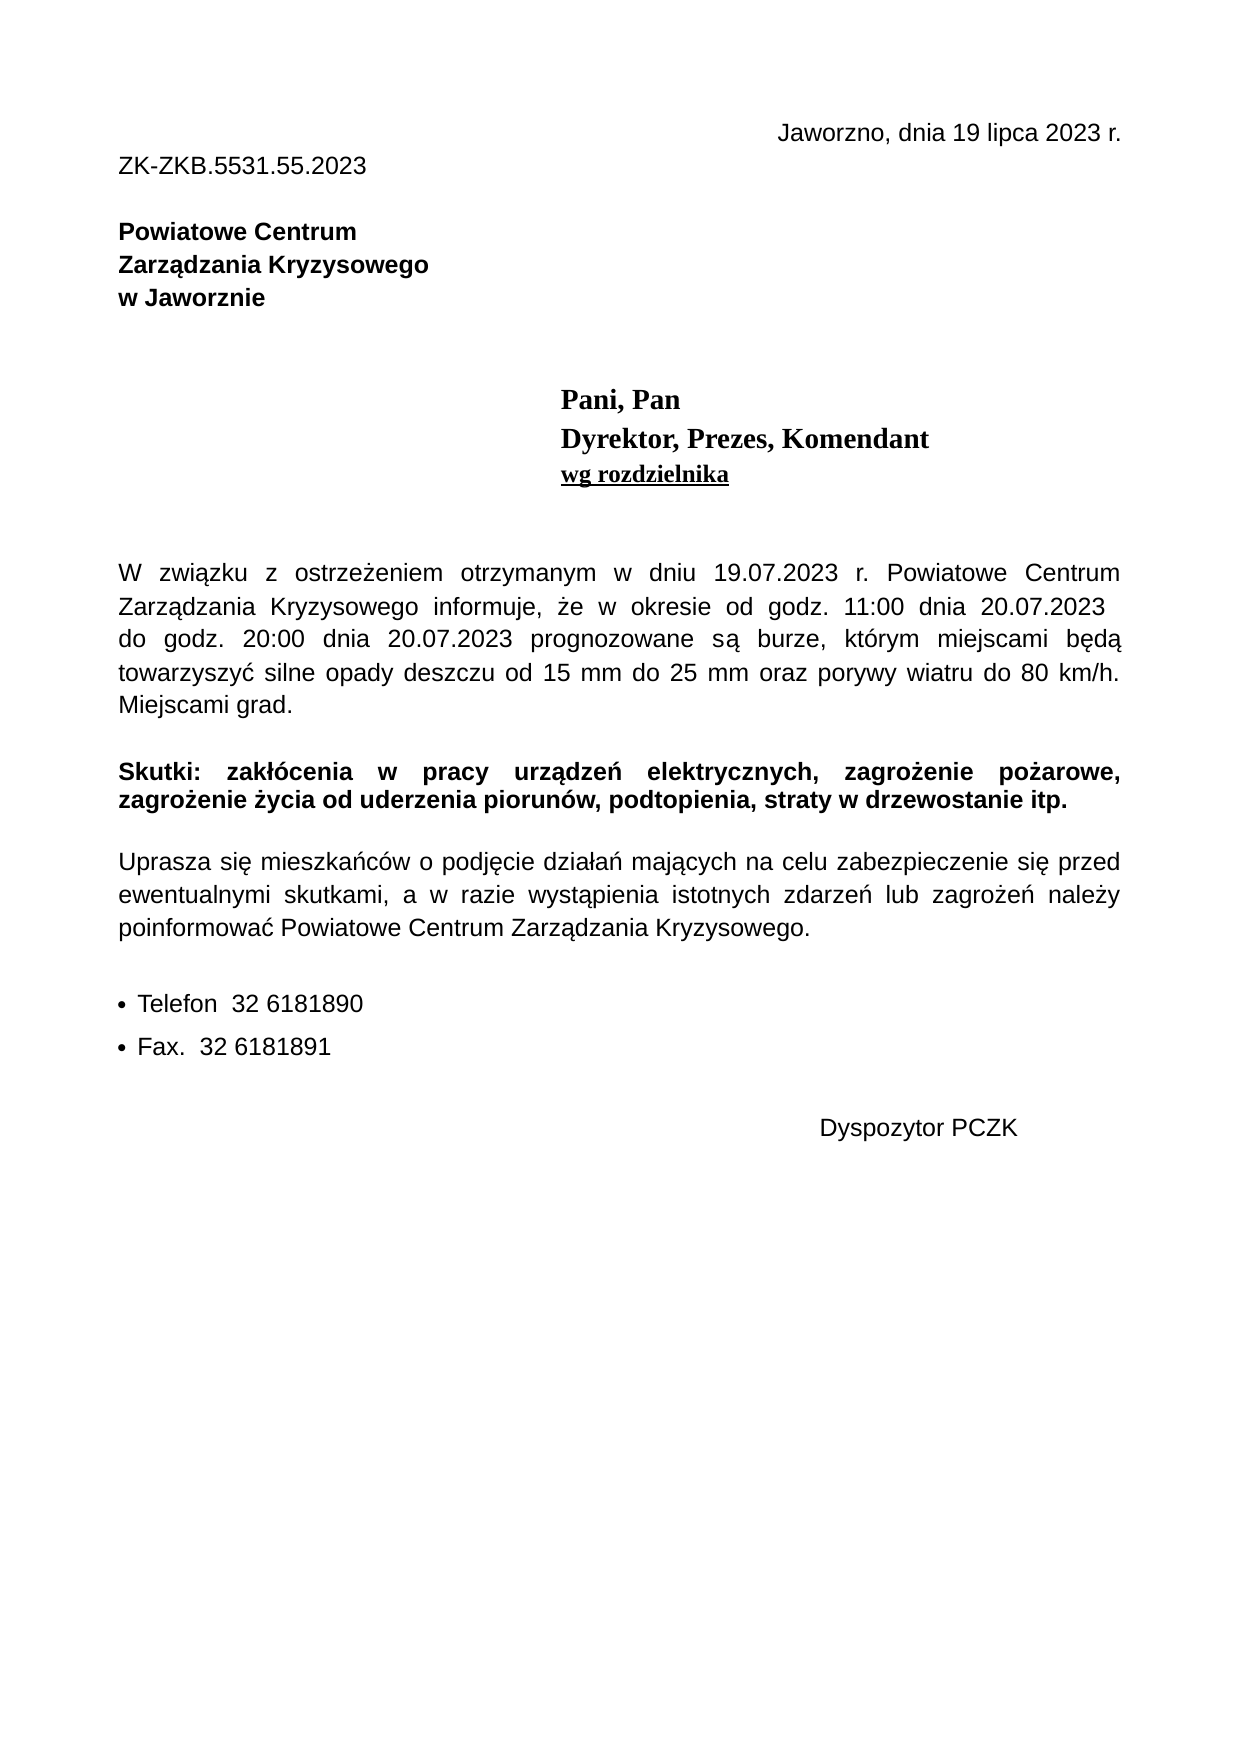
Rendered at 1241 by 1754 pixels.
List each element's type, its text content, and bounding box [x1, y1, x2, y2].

text W związku z ostrzeżeniem otrzymanym w dniu 19.07.2023 r. Powiatowe Centrum Zarządzania Kryzysowego informuje, że w okresie od godz. 11:00 dnia 20.07.2023 do godz. 20:00 dnia 20.07.2023 prognozowane są burze, którym miejscami będą towarzyszyć silne opady deszczu od 15 mm do 25 mm oraz porywy wiatru do 80 km/h. Miejscami grad. [118, 558, 1122, 719]
text Pani, Pan [561, 382, 1122, 416]
text wg rozdzielnika [561, 459, 1122, 488]
text w Jaworznie [118, 283, 1122, 312]
text Zarządzania Kryzysowego [118, 250, 1122, 279]
text Dyrektor, Prezes, Komendant [561, 421, 1122, 454]
text Dyspozytor PCZK [118, 1113, 1122, 1142]
text Skutki: zakłócenia w pracy urządzeń elektrycznych, zagrożenie pożarowe, zagrożenie życia od uderzenia piorunów, podtopienia, straty w drzewostanie itp. [118, 757, 1122, 814]
text · Fax. 32 6181891 [118, 1032, 1122, 1061]
text Jaworzno, dnia 19 lipca 2023 r. [118, 118, 1122, 147]
text Powiatowe Centrum [118, 217, 1122, 246]
text ZK-ZKB.5531.55.2023 [118, 151, 1122, 180]
text Uprasza się mieszkańców o podjęcie działań mających na celu zabezpieczenie się przed ewentualnymi skutkami, a w razie wystąpienia istotnych zdarzeń lub zagrożeń należy poinformować Powiatowe Centrum Zarządzania Kryzysowego. [118, 847, 1122, 942]
text · Telefon 32 6181890 [118, 989, 1122, 1017]
